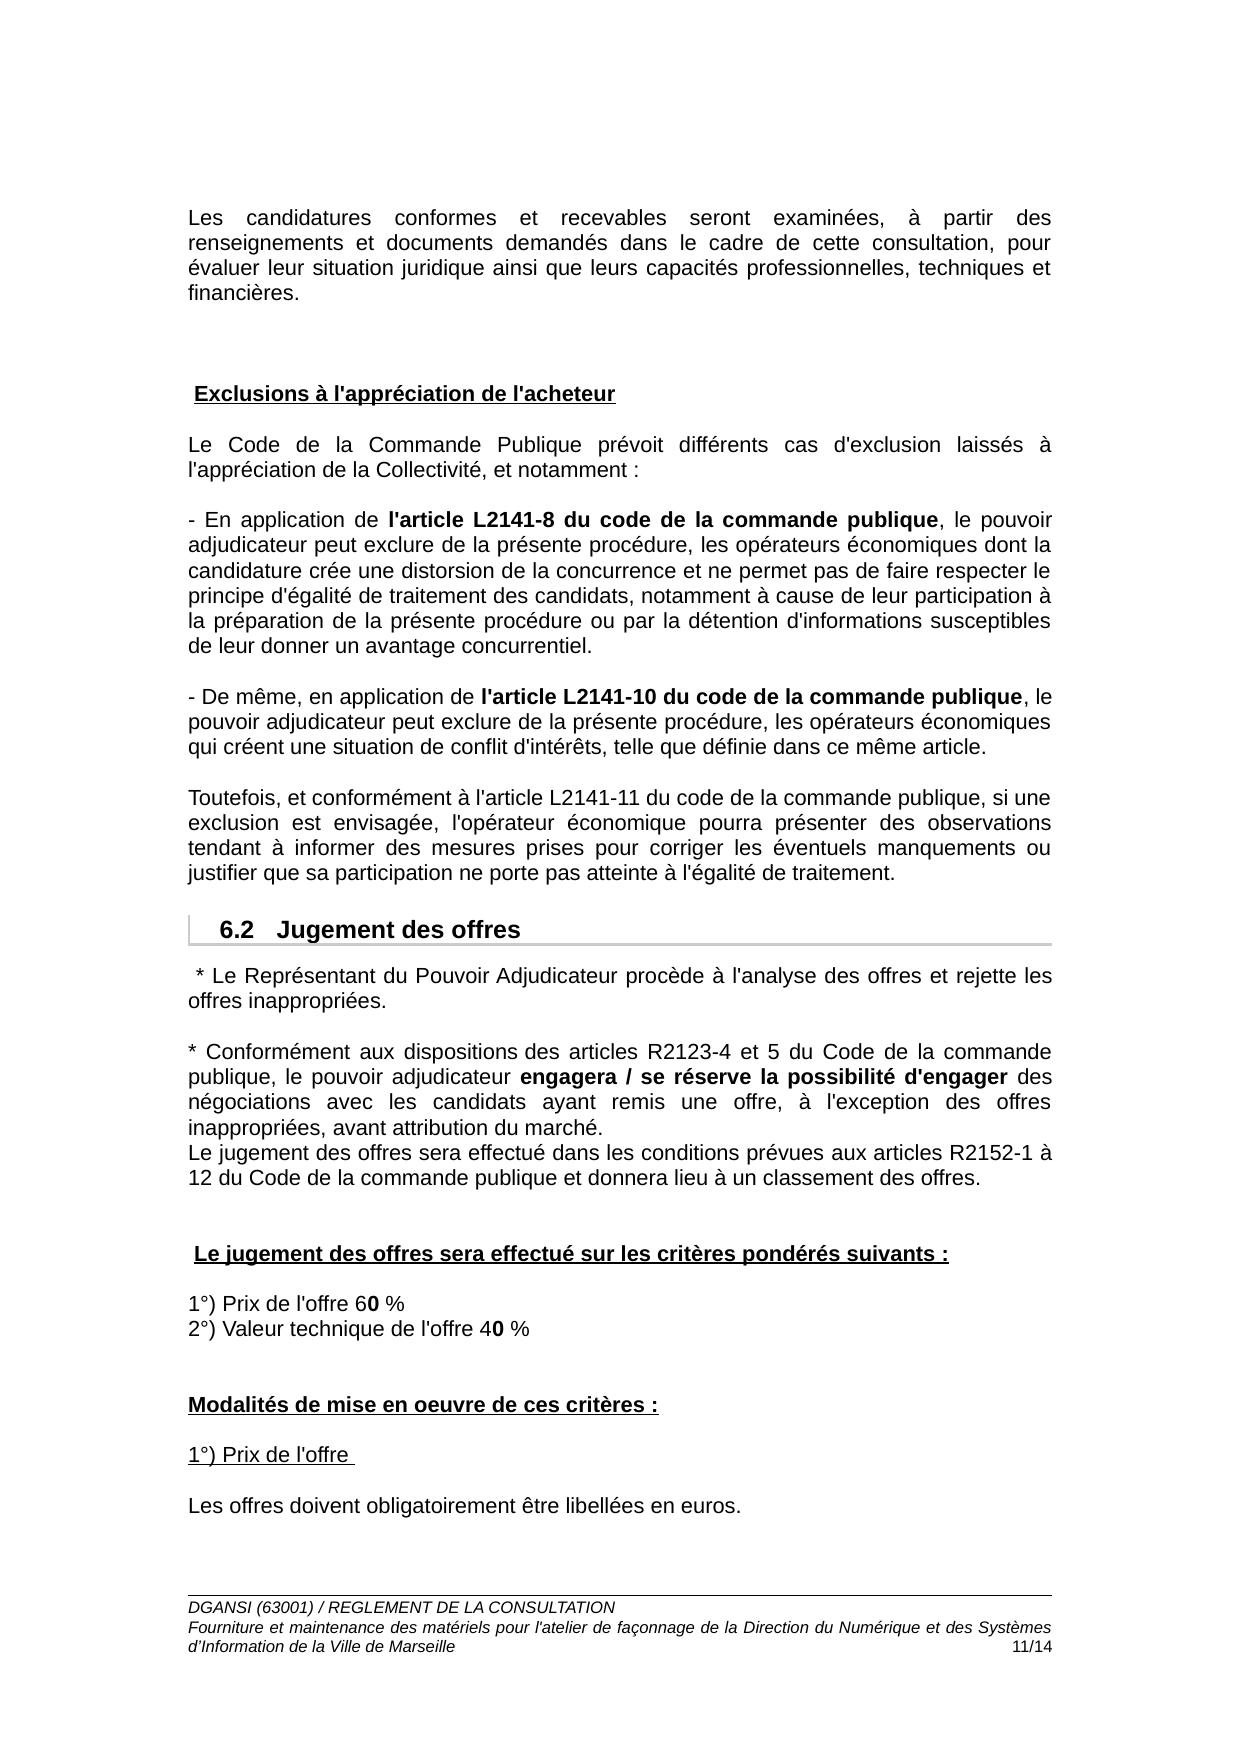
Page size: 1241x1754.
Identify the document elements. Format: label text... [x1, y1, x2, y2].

text Le Code de la Commande Publique prévoit différents cas d'exclusion laissés à l'appréciation de la Collectivité, et notamment : [188, 431, 1052, 482]
text Les candidatures conformes et recevables seront examinées, à partir des renseignements et documents demandés dans le cadre de cette consultation, pour évaluer leur situation juridique ainsi que leurs capacités professionnelles, techniques et financières. [188, 204, 1052, 305]
text Le jugement des offres sera effectué dans les conditions prévues aux articles R2152-1 à 12 du Code de la commande publique et donnera lieu à un classement des offres. [188, 1140, 1052, 1190]
text 2°) Valeur technique de l'offre 40 % [188, 1316, 1052, 1341]
text - En application de l'article L2141-8 du code de la commande publique, le pouvoir adjudicateur peut exclure de la présente procédure, les opérateurs économiques dont la candidature crée une distorsion de la concurrence et ne permet pas de faire respecter le principe d'égalité de traitement des candidats, notamment à cause de leur participation à la préparation de la présente procédure ou par la détention d'informations susceptibles de leur donner un avantage concurrentiel. [188, 507, 1052, 658]
text * Conformément aux dispositions des articles R2123-4 et 5 du Code de la commande publique, le pouvoir adjudicateur engagera / se réserve la possibilité d'engager des négociations avec les candidats ayant remis une offre, à l'exception des offres inappropriées, avant attribution du marché. [188, 1039, 1052, 1140]
subtitle Jugement des offres [190, 915, 1052, 943]
text Exclusions à l'appréciation de l'acheteur [188, 381, 1052, 406]
text Le jugement des offres sera effectué sur les critères pondérés suivants : [188, 1241, 1052, 1266]
text * Le Représentant du Pouvoir Adjudicateur procède à l'analyse des offres et rejette les offres inappropriées. [188, 963, 1052, 1014]
text - De même, en application de l'article L2141-10 du code de la commande publique, le pouvoir adjudicateur peut exclure de la présente procédure, les opérateurs économiques qui créent une situation de conflit d'intérêts, telle que définie dans ce même article. [188, 683, 1052, 759]
text Toutefois, et conformément à l'article L2141-11 du code de la commande publique, si une exclusion est envisagée, l'opérateur économique pourra présenter des observations tendant à informer des mesures prises pour corriger les éventuels manquements ou justifier que sa participation ne porte pas atteinte à l'égalité de traitement. [188, 784, 1052, 885]
text Modalités de mise en oeuvre de ces critères : [188, 1392, 1052, 1417]
text 1°) Prix de l'offre [188, 1442, 1052, 1467]
text 1°) Prix de l'offre 60 % [188, 1291, 1052, 1316]
text Les offres doivent obligatoirement être libellées en euros. [188, 1493, 1052, 1518]
